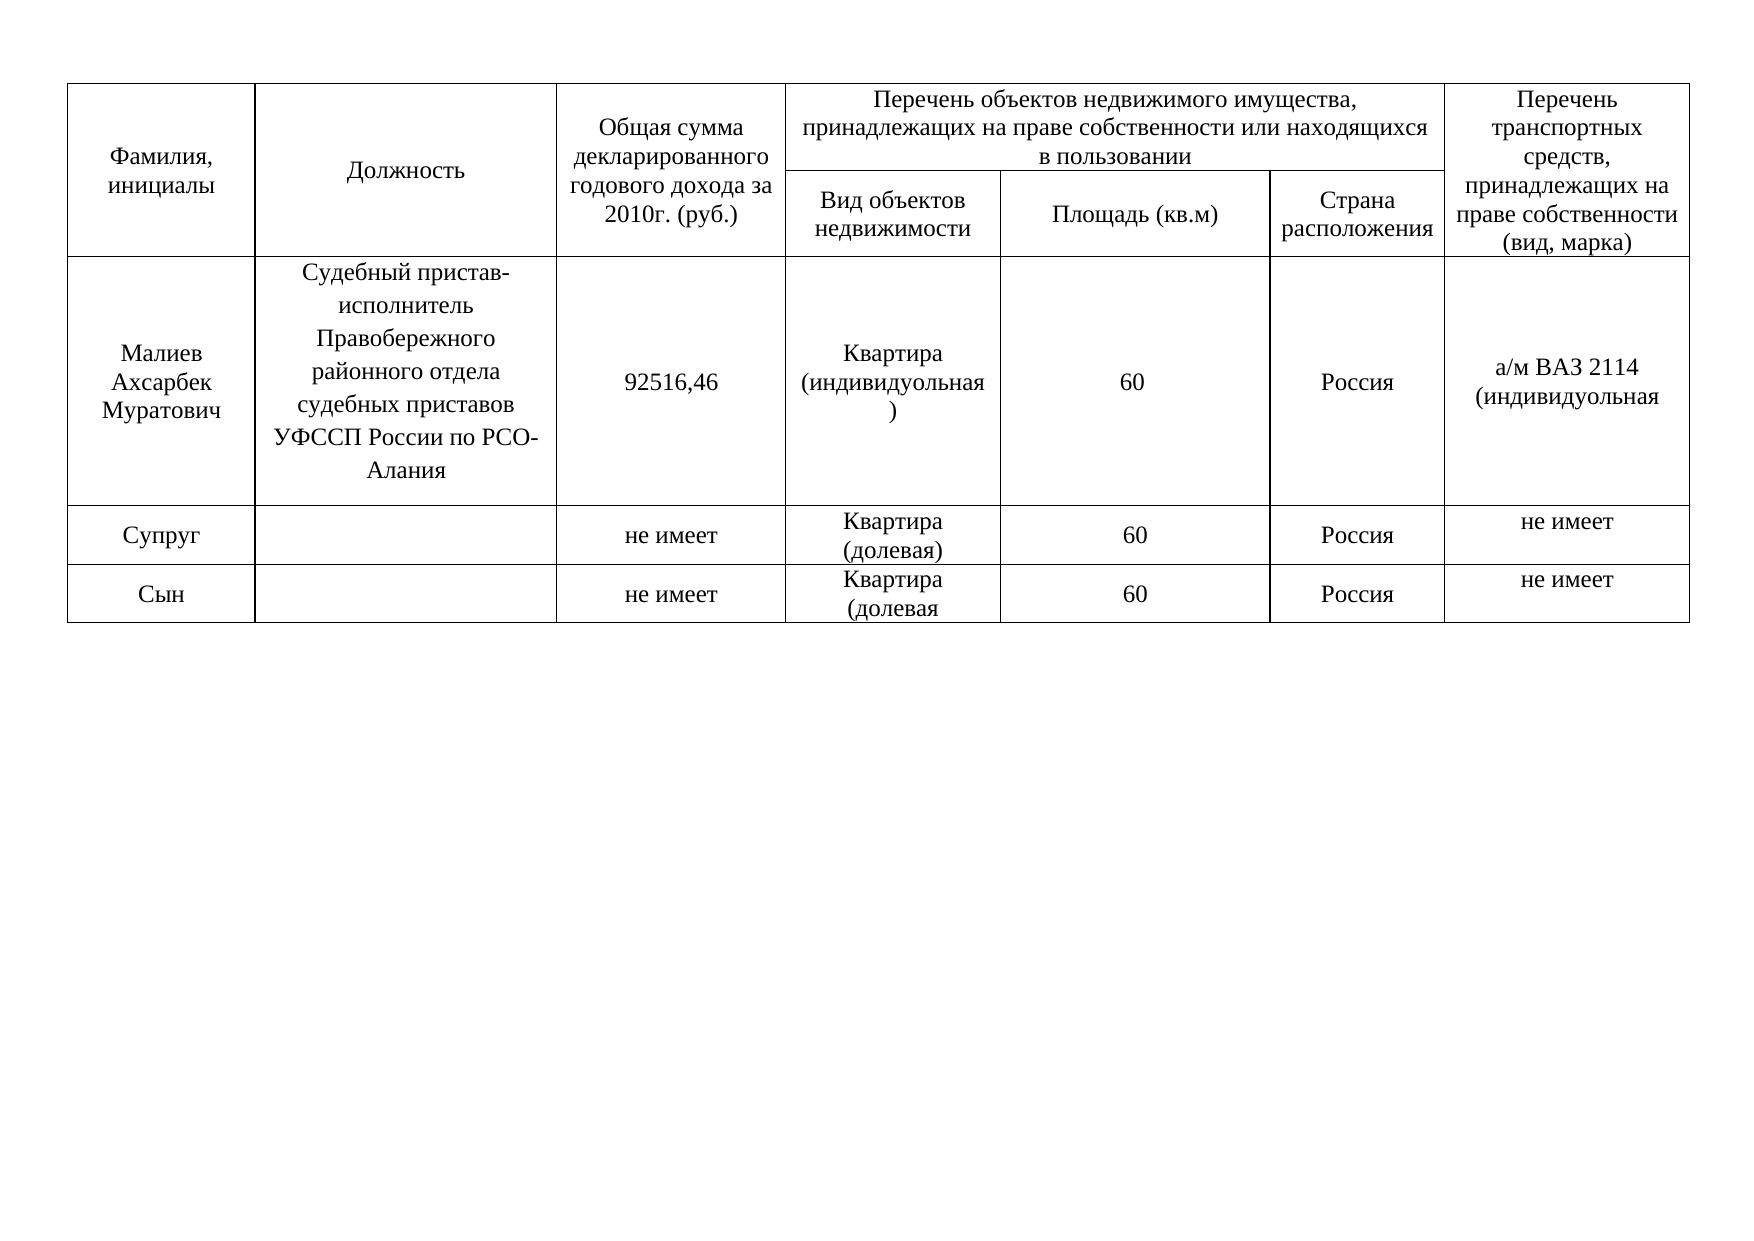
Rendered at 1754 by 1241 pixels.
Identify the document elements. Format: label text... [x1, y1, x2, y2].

table_cell Вид объектов недвижимости [786, 171, 1000, 256]
table_cell 60 [1001, 506, 1269, 563]
table_header Перечень объектов недвижимого имущества, принадлежащих на праве собственности или находящихся в пользовании [786, 84, 1444, 170]
table_cell Судебный пристав-исполнитель Правобережного районного отдела судебных приставов УФССП России по РСО-Алания [256, 257, 556, 505]
table_cell а/м ВАЗ 2114 (индивидуольная [1445, 257, 1689, 505]
table_cell супруг [68, 506, 254, 563]
table_cell [256, 565, 556, 622]
table_cell Квартира (индивидуольная) [786, 257, 1000, 505]
table_header Перечень транспортных средств, принадлежащих на праве собственности (вид, марка) [1445, 84, 1689, 256]
table_cell Россия [1271, 506, 1444, 563]
table_header Фамилия, инициалы [68, 84, 254, 256]
table_cell Малиев Ахсарбек Муратович [68, 257, 254, 505]
table_header Общая сумма декларированного годового дохода за 2010г. (руб.) [557, 84, 785, 256]
table_cell не имеет [1445, 565, 1689, 622]
table_header Должность [256, 84, 556, 256]
table_cell не имеет [557, 506, 785, 563]
table_cell сын [68, 565, 254, 622]
table_cell Россия [1271, 565, 1444, 622]
table_cell 92516,46 [557, 257, 785, 505]
table_cell 60 [1001, 257, 1269, 505]
table_cell Страна расположения [1271, 171, 1444, 256]
table_cell Россия [1271, 257, 1444, 505]
table_cell не имеет [1445, 506, 1689, 563]
table_cell Квартира (долевая [786, 565, 1000, 622]
table_cell Квартира (долевая) [786, 506, 1000, 563]
table_cell Площадь (кв.м) [1001, 171, 1269, 256]
table_cell [256, 506, 556, 563]
table_cell не имеет [557, 565, 785, 622]
table_cell 60 [1001, 565, 1269, 622]
